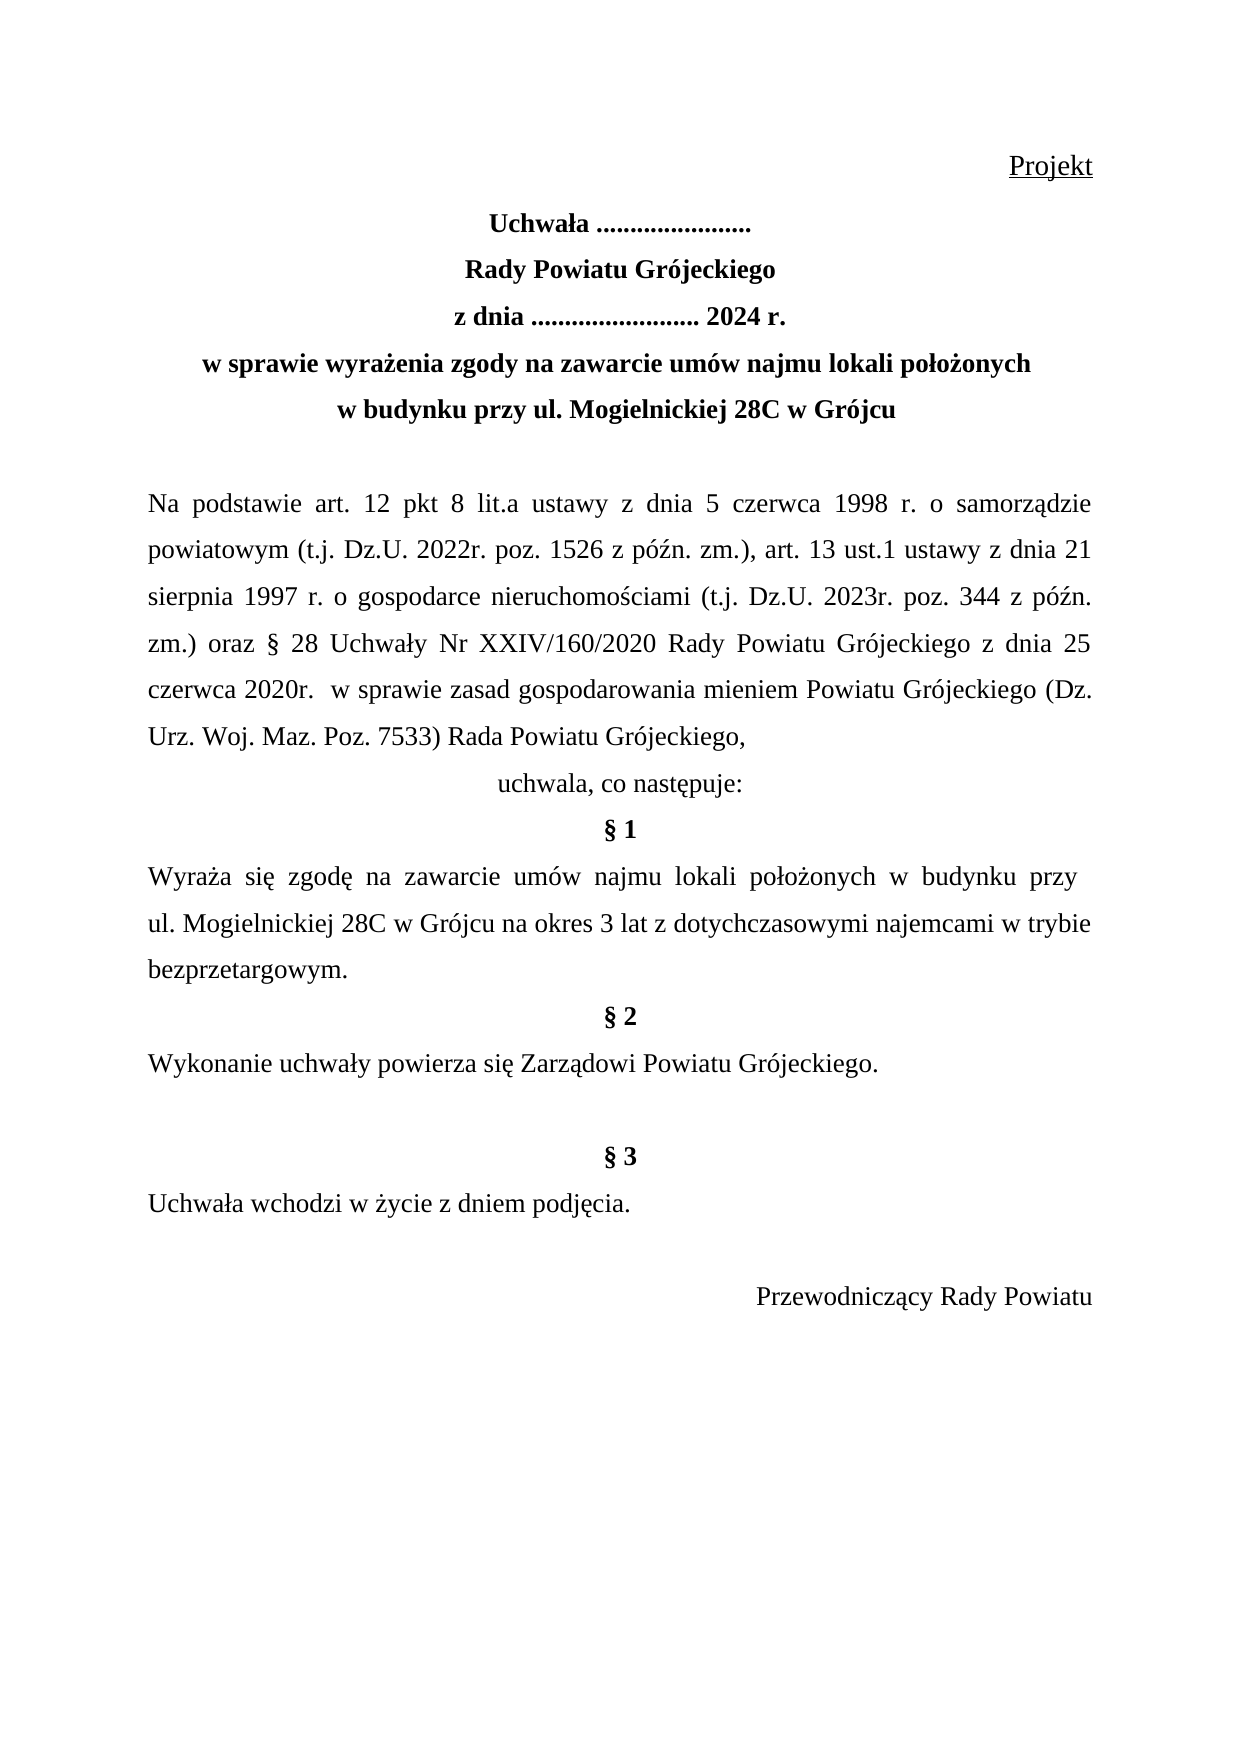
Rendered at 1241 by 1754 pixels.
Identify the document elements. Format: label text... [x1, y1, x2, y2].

text Przewodniczący Rady Powiatu [148, 1280, 1093, 1311]
text § 2 [148, 1000, 1093, 1031]
text § 1 [148, 814, 1093, 845]
text Rady Powiatu Grójeckiego [148, 254, 1093, 285]
text Na podstawie art. 12 pkt 8 lit.a ustawy z dnia 5 czerwca 1998 r. o samorządzie powiatowym (t.j. Dz.U. 2022r. poz. 1526 z późn. zm.), art. 13 ust.1 ustawy z dnia 21 sierpnia 1997 r. o gospodarce nieruchomościami (t.j. Dz.U. 2023r. poz. 344 z późn. zm.) oraz § 28 Uchwały Nr XXIV/160/2020 Rady Powiatu Grójeckiego z dnia 25 czerwca 2020r. w sprawie zasad gospodarowania mieniem Powiatu Grójeckiego (Dz. Urz. Woj. Maz. Poz. 7533) Rada Powiatu Grójeckiego, [148, 487, 1093, 751]
text w sprawie wyrażenia zgody na zawarcie umów najmu lokali położonych w budynku przy ul. Mogielnickiej 28C w Grójcu [148, 347, 1093, 425]
text Uchwała wchodzi w życie z dniem podjęcia. [148, 1187, 1093, 1218]
text Projekt [148, 148, 1093, 181]
text Uchwała ....................... [148, 207, 1093, 238]
text Wykonanie uchwały powierza się Zarządowi Powiatu Grójeckiego. [148, 1047, 1093, 1078]
text § 3 [148, 1140, 1093, 1171]
text z dnia ......................... 2024 r. [148, 300, 1093, 331]
text Wyraża się zgodę na zawarcie umów najmu lokali położonych w budynku przy ul. Mogielnickiej 28C w Grójcu na okres 3 lat z dotychczasowymi najemcami w trybie bezprzetargowym. [148, 860, 1093, 985]
text uchwala, co następuje: [148, 767, 1093, 798]
